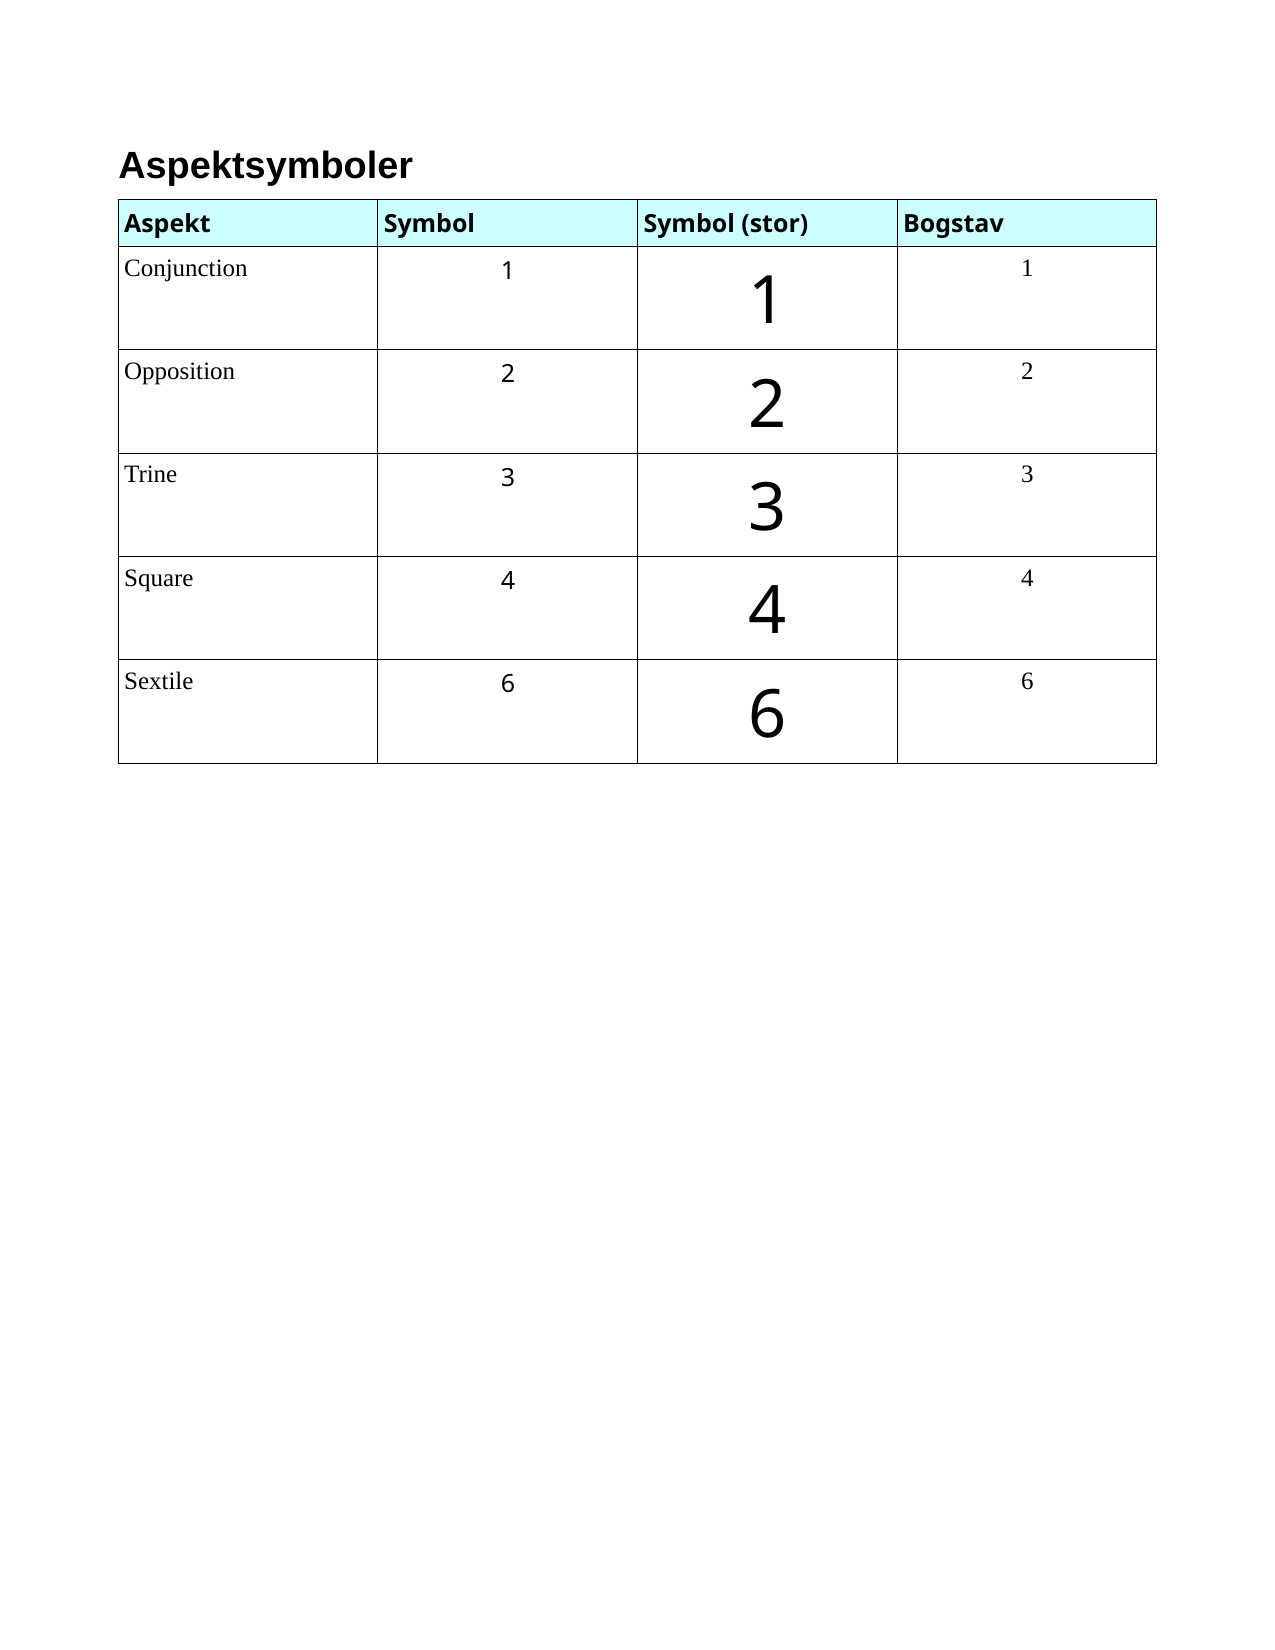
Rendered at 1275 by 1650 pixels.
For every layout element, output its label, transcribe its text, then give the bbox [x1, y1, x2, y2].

table_cell Opposition [119, 350, 377, 452]
table_cell 2 [898, 350, 1156, 452]
table_cell 4 [638, 557, 897, 659]
table_cell 1 [898, 247, 1156, 349]
table_cell 1 [638, 247, 897, 349]
table_header Symbol [378, 200, 637, 246]
table_cell 3 [898, 454, 1156, 556]
table_cell 6 [638, 660, 897, 762]
table_cell 4 [378, 557, 637, 659]
table_cell Trine [119, 454, 377, 556]
subtitle Aspektsymboler [118, 143, 1157, 187]
table_cell 3 [378, 454, 637, 556]
table_cell 6 [378, 660, 637, 762]
table_cell Conjunction [119, 247, 377, 349]
table_header Aspekt [119, 200, 377, 246]
table_header Bogstav [898, 200, 1156, 246]
table_cell 4 [898, 557, 1156, 659]
table_cell 6 [898, 660, 1156, 762]
table_header Symbol (stor) [638, 200, 897, 246]
table_cell 1 [378, 247, 637, 349]
table_cell 3 [638, 454, 897, 556]
table_cell Sextile [119, 660, 377, 762]
table_cell 2 [638, 350, 897, 452]
table_cell 2 [378, 350, 637, 452]
table_cell Square [119, 557, 377, 659]
